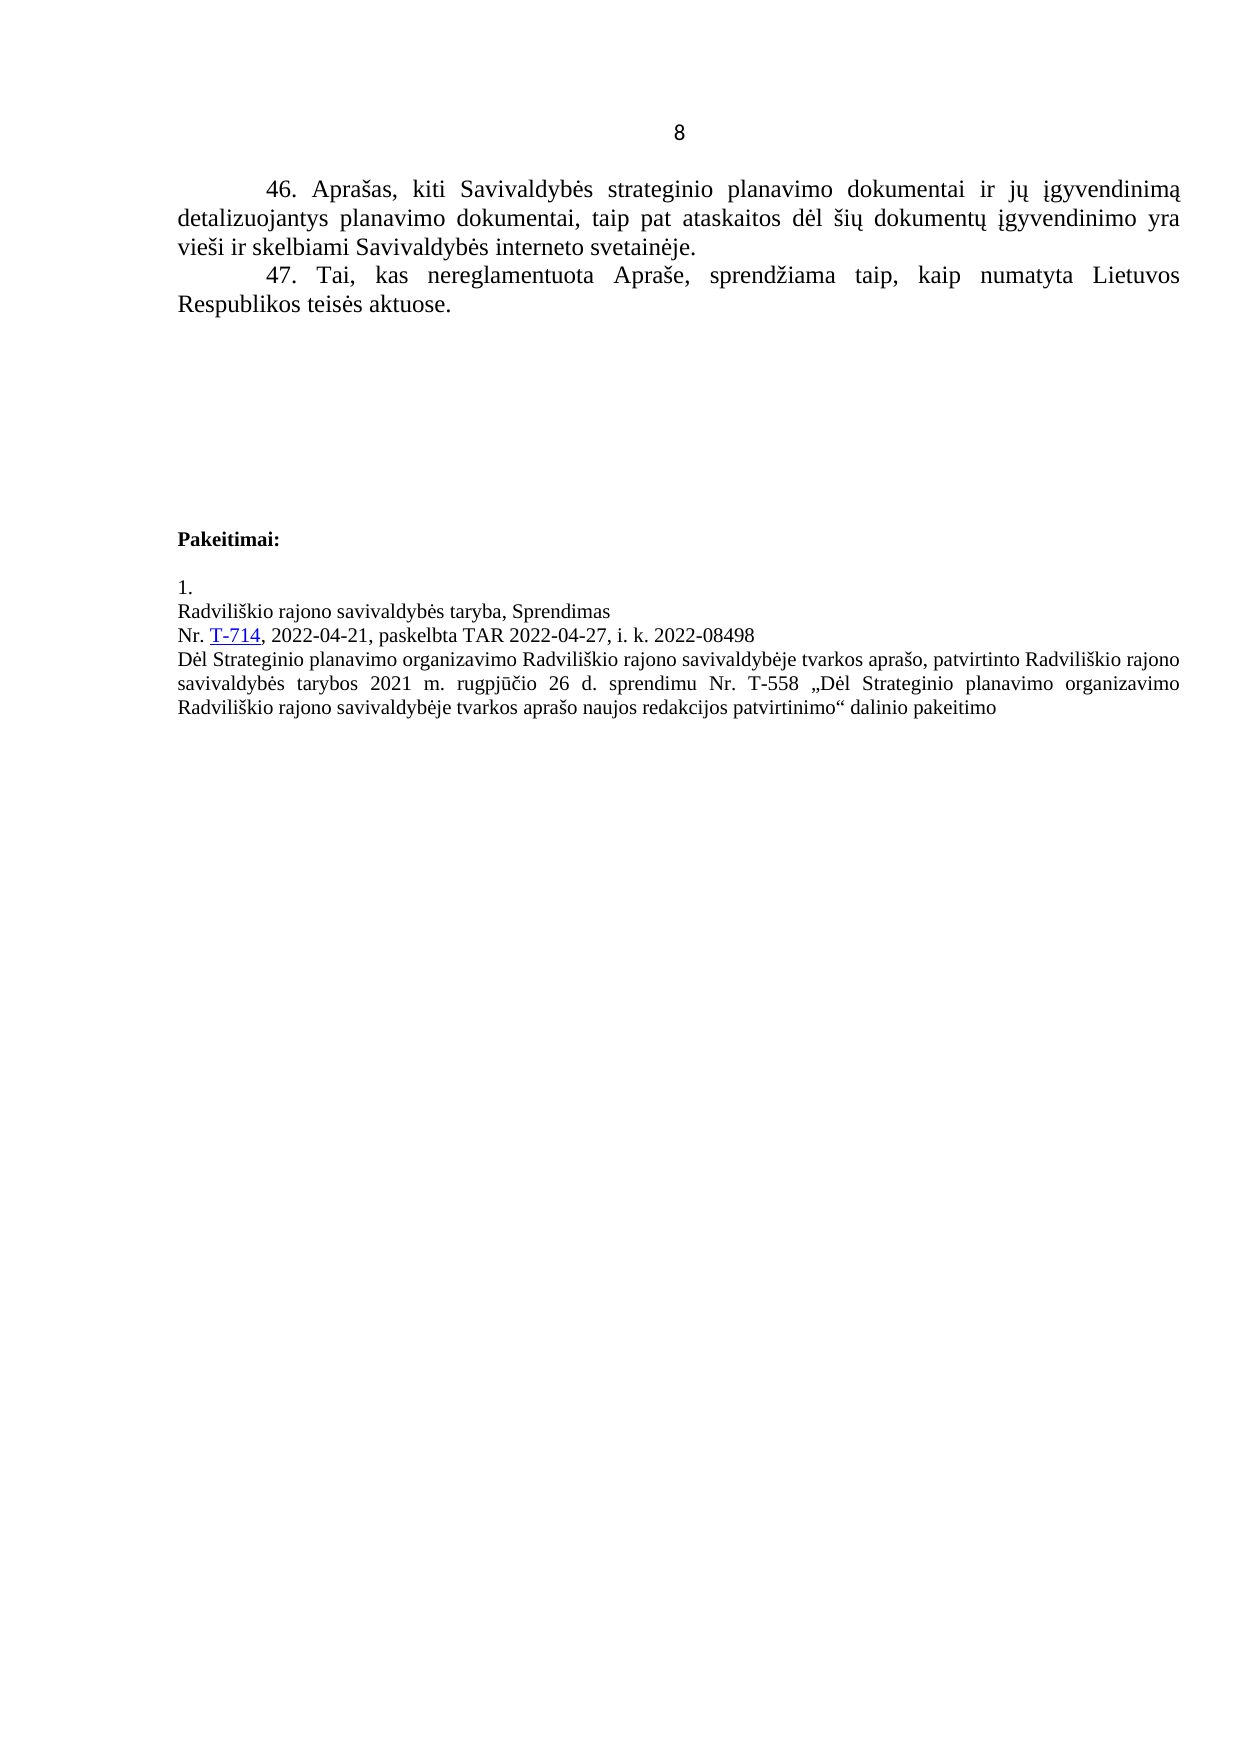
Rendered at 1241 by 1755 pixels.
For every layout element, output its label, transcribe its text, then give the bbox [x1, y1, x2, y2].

text 47. Tai, kas nereglamentuota Apraše, sprendžiama taip, kaip numatyta Lietuvos Respublikos teisės aktuose. [177, 260, 1181, 318]
text Dėl Strateginio planavimo organizavimo Radviliškio rajono savivaldybėje tvarkos aprašo, patvirtinto Radviliškio rajono savivaldybės tarybos 2021 m. rugpjūčio 26 d. sprendimu Nr. T-558 „Dėl Strateginio planavimo organizavimo Radviliškio rajono savivaldybėje tvarkos aprašo naujos redakcijos patvirtinimo“ dalinio pakeitimo [177, 647, 1181, 719]
text Pakeitimai: [177, 527, 1181, 551]
text 1. [177, 575, 1181, 599]
text Radviliškio rajono savivaldybės taryba, Sprendimas [177, 599, 1181, 623]
text Nr. T-714, 2022-04-21, paskelbta TAR 2022-04-27, i. k. 2022-08498 [177, 623, 1181, 647]
text 46. Aprašas, kiti Savivaldybės strateginio planavimo dokumentai ir jų įgyvendinimą detalizuojantys planavimo dokumentai, taip pat ataskaitos dėl šių dokumentų įgyvendinimo yra vieši ir skelbiami Savivaldybės interneto svetainėje. [177, 174, 1181, 260]
